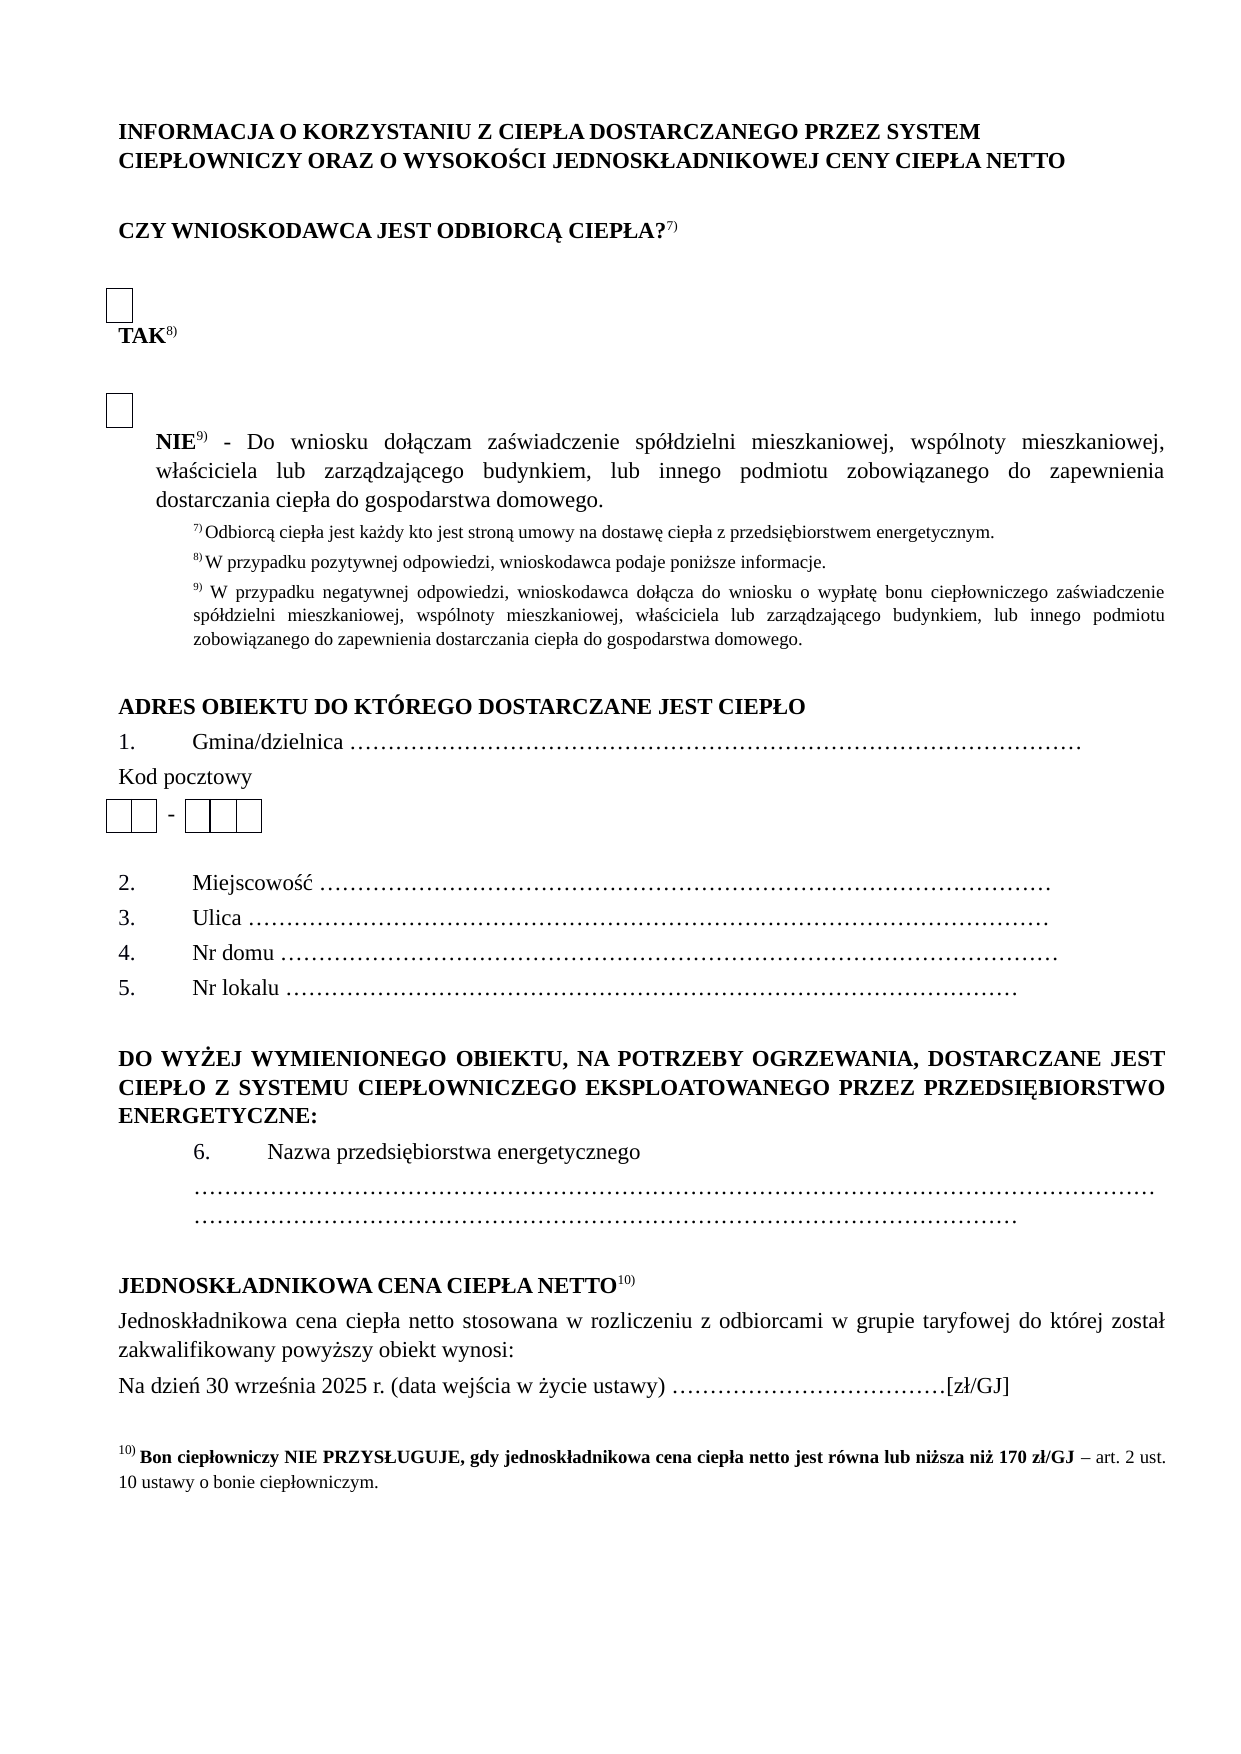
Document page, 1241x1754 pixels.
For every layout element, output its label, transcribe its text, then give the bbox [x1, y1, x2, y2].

table_header [186, 800, 209, 832]
text Kod pocztowy [118, 763, 1166, 790]
table_header [107, 800, 131, 832]
table_header [211, 800, 236, 832]
text INFORMACJA O KORZYSTANIU Z CIEPŁA DOSTARCZANEGO PRZEZ SYSTEM CIEPŁOWNICZY ORAZ O WYSOKOŚCI JEDNOSKŁADNIKOWEJ CENY CIEPŁA NETTO [118, 118, 1122, 173]
table_header [132, 800, 156, 832]
text Na dzień 30 września 2025 r. (data wejścia w życie ustawy) ………………………………[zł/GJ] [118, 1372, 1166, 1398]
text 10) Bon ciepłowniczy NIE PRZYSŁUGUJE, gdy jednoskładnikowa cena ciepła netto jest równa lub niższa niż 170 zł/GJ – art. 2 ust. 10 ustawy o bonie ciepłowniczym. [118, 1442, 1166, 1492]
text DO WYŻEJ WYMIENIONEGO OBIEKTU, NA POTRZEBY OGRZEWANIA, DOSTARCZANE JEST CIEPŁO Z SYSTEMU CIEPŁOWNICZEGO EKSPLOATOWANEGO PRZEZ PRZEDSIĘBIORSTWO ENERGETYCZNE: [118, 1044, 1166, 1129]
list Miejscowość …………………………………………………………………………………… [118, 868, 1166, 895]
list Gmina/dzielnica …………………………………………………………………………………… [118, 728, 1166, 754]
text Jednoskładnikowa cena ciepła netto stosowana w rozliczeniu z odbiorcami w grupie taryfowej do której został zakwalifikowany powyższy obiekt wynosi: [118, 1307, 1166, 1363]
text NIE9) - Do wniosku dołączam zaświadczenie spółdzielni mieszkaniowej, wspólnoty mieszkaniowej, właściciela lub zarządzającego budynkiem, lub innego podmiotu zobowiązanego do zapewnienia dostarczania ciepła do gospodarstwa domowego. [156, 428, 1166, 512]
list ……………………………………………………………………………………………………………………………………………………………………………………………………………… [193, 1173, 1166, 1228]
text JEDNOSKŁADNIKOWA CENA CIEPŁA NETTO10) [118, 1272, 1166, 1299]
list 7) Odbiorcą ciepła jest każdy kto jest stroną umowy na dostawę ciepła z przedsiębiorstwem energetycznym. [193, 521, 1166, 542]
list Nazwa przedsiębiorstwa energetycznego [193, 1138, 1166, 1164]
table_header [107, 394, 132, 427]
table_header [237, 800, 261, 832]
list Nr lokalu …………………………………………………………………………………… [118, 974, 1166, 1001]
list 8) W przypadku pozytywnej odpowiedzi, wnioskodawca podaje poniższe informacje. [193, 551, 1166, 572]
text ADRES OBIEKTU DO KTÓREGO DOSTARCZANE JEST CIEPŁO [118, 693, 1166, 719]
text CZY WNIOSKODAWCA JEST ODBIORCĄ CIEPŁA?7) [118, 217, 1166, 244]
table_header - [157, 799, 185, 832]
list Ulica …………………………………………………………………………………………… [118, 904, 1166, 930]
list 9) W przypadku negatywnej odpowiedzi, wnioskodawca dołącza do wniosku o wypłatę bonu ciepłowniczego zaświadczenie spółdzielni mieszkaniowej, wspólnoty mieszkaniowej, właściciela lub zarządzającego budynkiem, lub innego podmiotu zobowiązanego do zapewnienia dostarczania ciepła do gospodarstwa domowego. [193, 581, 1166, 649]
table_header [107, 289, 132, 322]
text TAK8) [118, 323, 1166, 349]
list Nr domu ………………………………………………………………………………………… [118, 939, 1166, 965]
